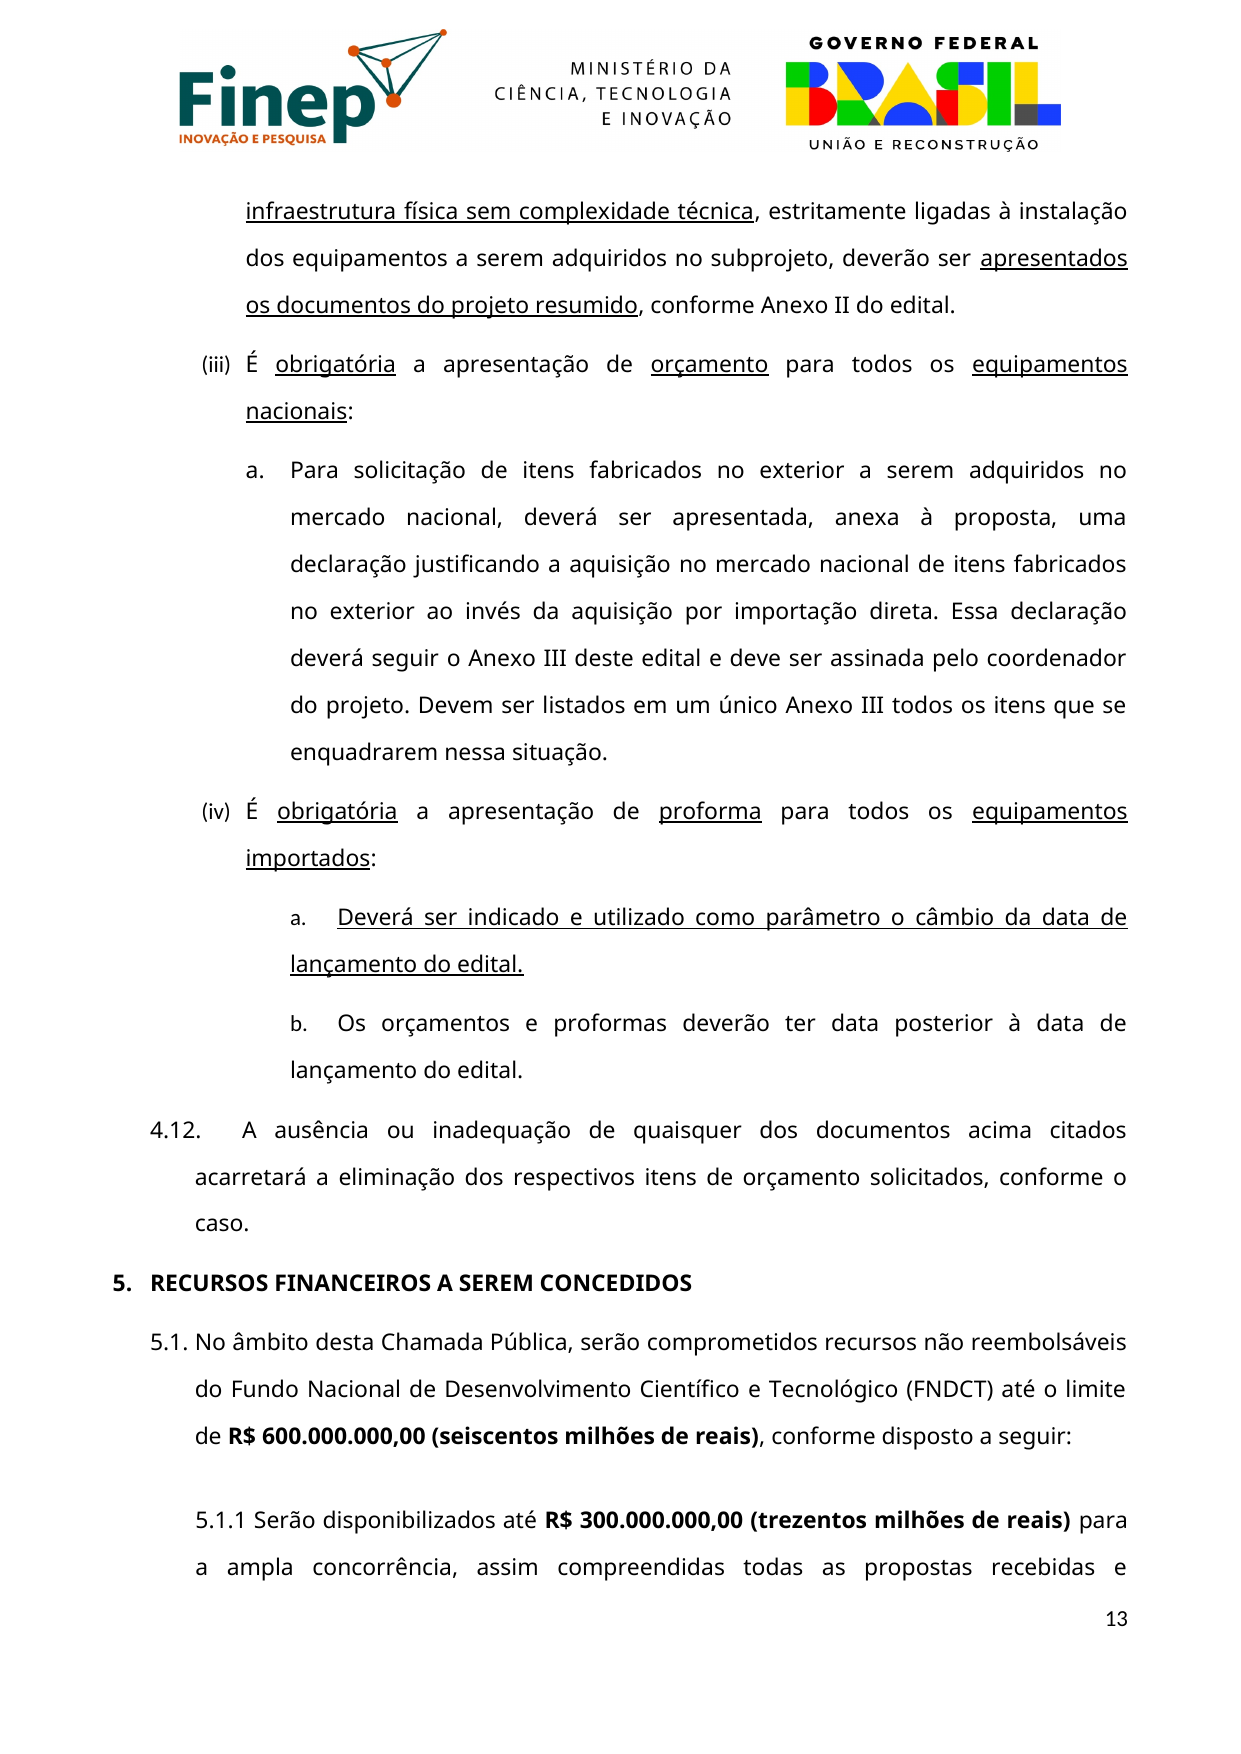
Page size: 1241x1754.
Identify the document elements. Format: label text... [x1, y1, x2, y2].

list No âmbito desta Chamada Pública, serão comprometidos recursos não reembolsáveis do Fundo Nacional de Desenvolvimento Científico e Tecnológico (FNDCT) até o limite de R$ 600.000.000,00 (seiscentos milhões de reais), conforme disposto a seguir: [150, 1326, 1128, 1451]
list infraestrutura física sem complexidade técnica, estritamente ligadas à instalação dos equipamentos a serem adquiridos no subprojeto, deverão ser apresentados os documentos do projeto resumido, conforme Anexo II do edital. [201, 195, 1128, 320]
list 5.1.1 Serão disponibilizados até R$ 300.000.000,00 (trezentos milhões de reais) para a ampla concorrência, assim compreendidas todas as propostas recebidas e [195, 1504, 1128, 1582]
list RECURSOS FINANCEIROS A SEREM CONCEDIDOS [112, 1267, 1128, 1298]
list Deverá ser indicado e utilizado como parâmetro o câmbio da data de lançamento do edital. [290, 901, 1128, 979]
list É obrigatória a apresentação de proforma para todos os equipamentos importados: [201, 795, 1128, 873]
list É obrigatória a apresentação de orçamento para todos os equipamentos nacionais: [201, 348, 1128, 426]
list Para solicitação de itens fabricados no exterior a serem adquiridos no mercado nacional, deverá ser apresentada, anexa à proposta, uma declaração justificando a aquisição no mercado nacional de itens fabricados no exterior ao invés da aquisição por importação direta. Essa declaração deverá seguir o Anexo III deste edital e deve ser assinada pelo coordenador do projeto. Devem ser listados em um único Anexo III todos os itens que se enquadrarem nessa situação. [245, 454, 1128, 767]
list Os orçamentos e proformas deverão ter data posterior à data de lançamento do edital. [290, 1007, 1128, 1085]
list A ausência ou inadequação de quaisquer dos documentos acima citados acarretará a eliminação dos respectivos itens de orçamento solicitados, conforme o caso. [150, 1113, 1128, 1238]
